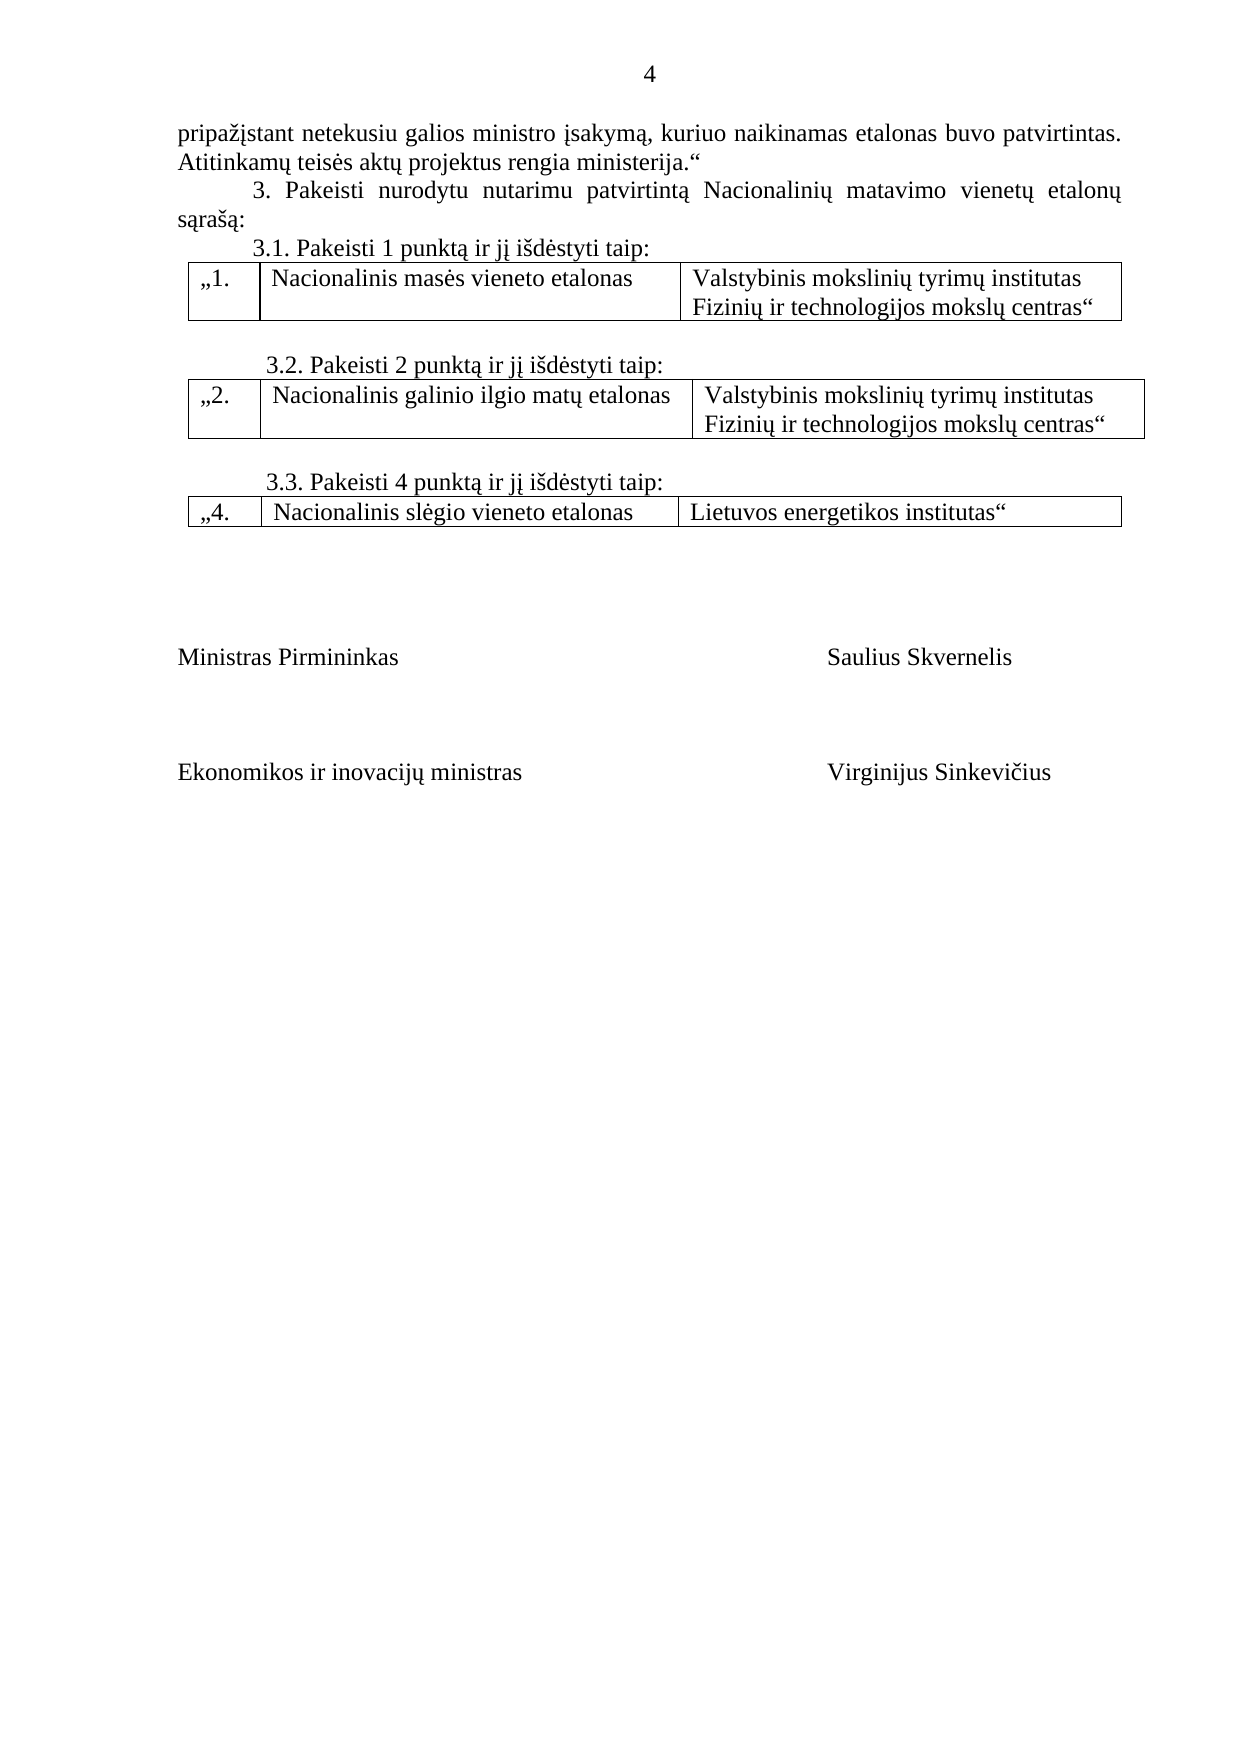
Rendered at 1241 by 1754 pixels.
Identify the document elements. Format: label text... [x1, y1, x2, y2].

text 3.1. Pakeisti 1 punktą ir jį išdėstyti taip: [177, 233, 1122, 262]
table_header Nacionalinis masės vieneto etalonas [261, 263, 680, 320]
text 3. Pakeisti nurodytu nutarimu patvirtintą Nacionalinių matavimo vienetų etalonų sąrašą: [177, 176, 1122, 233]
table_header Valstybinis mokslinių tyrimų institutas Fizinių ir technologijos mokslų centras“ [693, 380, 1144, 437]
table_header „2. [189, 380, 260, 437]
table_header Lietuvos energetikos institutas“ [679, 497, 1121, 526]
table_header Nacionalinis slėgio vieneto etalonas [262, 497, 678, 526]
table_header Valstybinis mokslinių tyrimų institutas Fizinių ir technologijos mokslų centras“ [681, 263, 1121, 320]
text Ministras Pirmininkas Saulius Skvernelis [177, 642, 1122, 671]
text 3.3. Pakeisti 4 punktą ir jį išdėstyti taip: [177, 467, 1122, 496]
text Ekonomikos ir inovacijų ministras Virginijus Sinkevičius [177, 757, 1122, 786]
text pripažįstant netekusiu galios ministro įsakymą, kuriuo naikinamas etalonas buvo patvirtintas. Atitinkamų teisės aktų projektus rengia ministerija.“ [177, 118, 1122, 176]
table_header „1. [189, 263, 259, 320]
table_header Nacionalinis galinio ilgio matų etalonas [261, 380, 692, 437]
table_header „4. [189, 497, 261, 526]
text 3.2. Pakeisti 2 punktą ir jį išdėstyti taip: [177, 350, 1122, 379]
